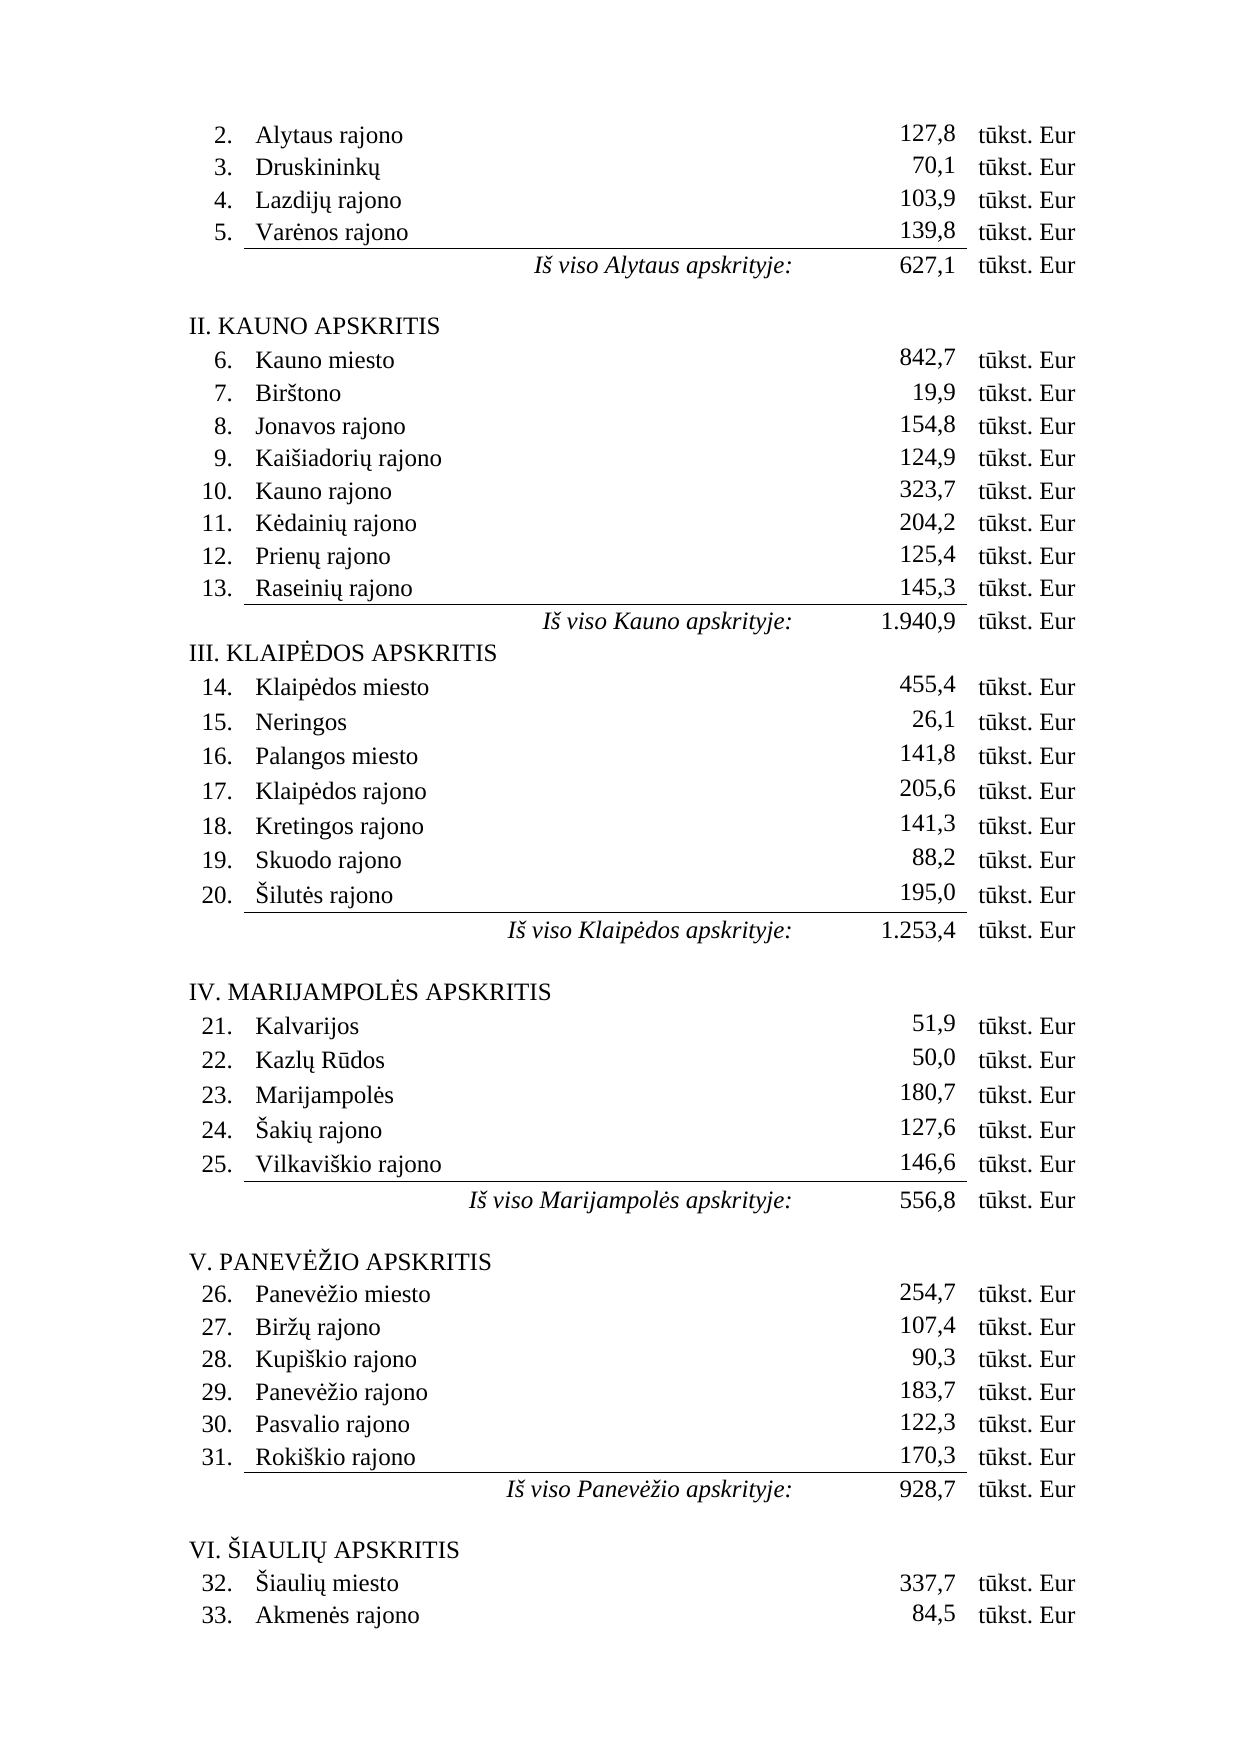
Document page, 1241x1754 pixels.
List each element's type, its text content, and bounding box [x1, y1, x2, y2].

table_cell 125,4 [806, 539, 967, 572]
table_cell 7. [177, 377, 244, 409]
table_cell Pasvalio rajono [244, 1407, 806, 1440]
table_cell 2. [177, 118, 244, 151]
table_cell Kazlų Rūdos [244, 1043, 806, 1077]
table_cell [244, 1505, 806, 1533]
table_cell 556,8 [806, 1182, 967, 1216]
table_cell [806, 975, 967, 1008]
table_cell Šiaulių miesto [244, 1566, 806, 1598]
table_cell tūkst. Eur [967, 1008, 1119, 1042]
table_cell [806, 281, 967, 309]
table_cell Varėnos rajono [244, 216, 806, 248]
table_cell [806, 947, 967, 975]
table_cell tūkst. Eur [967, 539, 1119, 572]
table_cell 145,3 [806, 572, 967, 604]
table_cell Panevėžio rajono [244, 1375, 806, 1407]
table_cell tūkst. Eur [967, 342, 1119, 377]
table_cell tūkst. Eur [967, 151, 1119, 183]
table_cell [967, 637, 1119, 669]
table_cell tūkst. Eur [967, 377, 1119, 409]
table_cell [177, 1505, 244, 1533]
table_cell Birštono [244, 377, 806, 409]
table_cell 13. [177, 572, 244, 604]
table_cell 928,7 [806, 1473, 967, 1505]
table_cell tūkst. Eur [967, 1440, 1119, 1472]
table_cell 17. [177, 773, 244, 808]
table_cell [806, 637, 967, 669]
table_cell tūkst. Eur [967, 474, 1119, 507]
table_cell 205,6 [806, 773, 967, 808]
table_cell tūkst. Eur [967, 216, 1119, 248]
table_cell 10. [177, 474, 244, 507]
table_cell 204,2 [806, 507, 967, 539]
table_cell tūkst. Eur [967, 1566, 1119, 1598]
table_cell Iš viso Marijampolės apskrityje: [177, 1181, 806, 1216]
table_cell tūkst. Eur [967, 669, 1119, 704]
table_cell tūkst. Eur [967, 843, 1119, 877]
table_cell [244, 947, 806, 975]
table_cell 124,9 [806, 442, 967, 474]
table_cell 21. [177, 1008, 244, 1042]
table_cell 6. [177, 342, 244, 377]
table_cell tūkst. Eur [967, 1342, 1119, 1375]
table_cell Lazdijų rajono [244, 183, 806, 216]
table_cell 50,0 [806, 1043, 967, 1077]
table_cell tūkst. Eur [967, 507, 1119, 539]
table_cell [806, 1216, 967, 1245]
table_cell 4. [177, 183, 244, 216]
table_cell tūkst. Eur [967, 409, 1119, 442]
table_cell 27. [177, 1310, 244, 1342]
table_cell Kalvarijos [244, 1008, 806, 1042]
table_cell [967, 1245, 1119, 1277]
table_cell [244, 281, 806, 309]
table_cell 22. [177, 1043, 244, 1077]
table_cell 32. [177, 1566, 244, 1598]
table_cell 24. [177, 1112, 244, 1147]
table_cell 842,7 [806, 342, 967, 377]
table_cell 141,8 [806, 739, 967, 773]
table_cell 170,3 [806, 1440, 967, 1472]
table_cell [967, 309, 1119, 342]
table_cell 103,9 [806, 183, 967, 216]
table_cell tūkst. Eur [967, 1077, 1119, 1112]
table_cell 19. [177, 843, 244, 877]
table_cell 627,1 [806, 249, 967, 281]
table_cell Kauno miesto [244, 342, 806, 377]
table_cell tūkst. Eur [967, 1277, 1119, 1310]
table_cell Vilkaviškio rajono [244, 1147, 806, 1181]
table_cell Kupiškio rajono [244, 1342, 806, 1375]
table_cell 84,5 [806, 1599, 967, 1631]
table_cell Panevėžio miesto [244, 1277, 806, 1310]
table_cell Raseinių rajono [244, 572, 806, 604]
table_cell Druskininkų [244, 151, 806, 183]
table_cell 1.940,9 [806, 605, 967, 637]
table_cell tūkst. Eur [967, 912, 1119, 947]
table_cell IV. MARIJAMPOLĖS APSKRITIS [177, 975, 806, 1008]
table_cell Iš viso Kauno apskrityje: [177, 604, 806, 637]
table_cell Palangos miesto [244, 739, 806, 773]
table_cell 51,9 [806, 1008, 967, 1042]
table_cell Kauno rajono [244, 474, 806, 507]
table_cell Prienų rajono [244, 539, 806, 572]
table_cell tūkst. Eur [967, 572, 1119, 604]
table_cell 127,6 [806, 1112, 967, 1147]
table_cell tūkst. Eur [967, 442, 1119, 474]
table_cell 26. [177, 1277, 244, 1310]
table_cell [967, 947, 1119, 975]
table_cell 31. [177, 1440, 244, 1472]
table_cell 18. [177, 808, 244, 842]
table_cell tūkst. Eur [967, 773, 1119, 808]
table_cell Klaipėdos miesto [244, 669, 806, 704]
table_cell tūkst. Eur [967, 118, 1119, 151]
table_cell 33. [177, 1599, 244, 1631]
table_cell tūkst. Eur [967, 604, 1119, 637]
table_cell 1.253,4 [806, 913, 967, 947]
table_cell Jonavos rajono [244, 409, 806, 442]
table_cell tūkst. Eur [967, 1375, 1119, 1407]
table_cell 107,4 [806, 1310, 967, 1342]
table_cell [177, 281, 244, 309]
table_cell 122,3 [806, 1407, 967, 1440]
table_cell Kėdainių rajono [244, 507, 806, 539]
table_cell Šakių rajono [244, 1112, 806, 1147]
table_cell 26,1 [806, 704, 967, 738]
table_cell Iš viso Klaipėdos apskrityje: [177, 912, 806, 947]
table_cell [244, 1216, 806, 1245]
table_cell II. KAUNO APSKRITIS [177, 309, 806, 342]
table_cell tūkst. Eur [967, 1112, 1119, 1147]
table_cell 146,6 [806, 1147, 967, 1181]
table_cell [177, 1216, 244, 1245]
table_cell 180,7 [806, 1077, 967, 1112]
table_cell tūkst. Eur [967, 704, 1119, 738]
table_cell 88,2 [806, 843, 967, 877]
table_cell [806, 1505, 967, 1533]
table_cell 5. [177, 216, 244, 248]
table_cell 20. [177, 877, 244, 912]
table_cell 337,7 [806, 1566, 967, 1598]
table_cell tūkst. Eur [967, 1407, 1119, 1440]
table_cell [967, 1505, 1119, 1533]
table_cell 30. [177, 1407, 244, 1440]
table_cell Neringos [244, 704, 806, 738]
table_cell Rokiškio rajono [244, 1440, 806, 1472]
table_cell 19,9 [806, 377, 967, 409]
table_cell 16. [177, 739, 244, 773]
table_cell 195,0 [806, 877, 967, 912]
table_cell tūkst. Eur [967, 1472, 1119, 1505]
table_cell 70,1 [806, 151, 967, 183]
table_cell Marijampolės [244, 1077, 806, 1112]
table_cell [967, 975, 1119, 1008]
table_cell 28. [177, 1342, 244, 1375]
table_cell 29. [177, 1375, 244, 1407]
table_cell 127,8 [806, 118, 967, 151]
table_cell [177, 947, 244, 975]
table_cell tūkst. Eur [967, 808, 1119, 842]
table_cell Iš viso Panevėžio apskrityje: [177, 1472, 806, 1505]
table_cell tūkst. Eur [967, 739, 1119, 773]
table_cell Kretingos rajono [244, 808, 806, 842]
table_cell Klaipėdos rajono [244, 773, 806, 808]
table_cell 14. [177, 669, 244, 704]
table_cell 254,7 [806, 1277, 967, 1310]
table_cell 139,8 [806, 216, 967, 248]
table_cell III. KLAIPĖDOS APSKRITIS [177, 637, 806, 669]
table_cell V. PANEVĖŽIO APSKRITIS [177, 1245, 806, 1277]
table_cell Iš viso Alytaus apskrityje: [177, 248, 806, 281]
table_cell tūkst. Eur [967, 1181, 1119, 1216]
table_cell 11. [177, 507, 244, 539]
table_cell 90,3 [806, 1342, 967, 1375]
table_cell tūkst. Eur [967, 877, 1119, 912]
table_cell tūkst. Eur [967, 183, 1119, 216]
table_cell 15. [177, 704, 244, 738]
table_cell [967, 281, 1119, 309]
table_cell 455,4 [806, 669, 967, 704]
table_cell 23. [177, 1077, 244, 1112]
table_cell 3. [177, 151, 244, 183]
table_cell tūkst. Eur [967, 1599, 1119, 1631]
table_cell 154,8 [806, 409, 967, 442]
table_cell 323,7 [806, 474, 967, 507]
table_cell 183,7 [806, 1375, 967, 1407]
table_cell tūkst. Eur [967, 1043, 1119, 1077]
table_cell Šilutės rajono [244, 877, 806, 912]
table_cell 9. [177, 442, 244, 474]
table_cell 141,3 [806, 808, 967, 842]
table_cell Skuodo rajono [244, 843, 806, 877]
table_cell Akmenės rajono [244, 1599, 806, 1631]
table_cell tūkst. Eur [967, 248, 1119, 281]
table_cell tūkst. Eur [967, 1310, 1119, 1342]
table_cell [967, 1534, 1119, 1566]
table_cell [806, 1534, 967, 1566]
table_cell 12. [177, 539, 244, 572]
table_cell Kaišiadorių rajono [244, 442, 806, 474]
table_cell Alytaus rajono [244, 118, 806, 151]
table_cell [806, 309, 967, 342]
table_cell VI. ŠIAULIŲ APSKRITIS [177, 1534, 806, 1566]
table_cell [967, 1216, 1119, 1245]
table_cell 8. [177, 409, 244, 442]
table_cell tūkst. Eur [967, 1147, 1119, 1181]
table_cell Biržų rajono [244, 1310, 806, 1342]
table_cell [806, 1245, 967, 1277]
table_cell 25. [177, 1147, 244, 1181]
